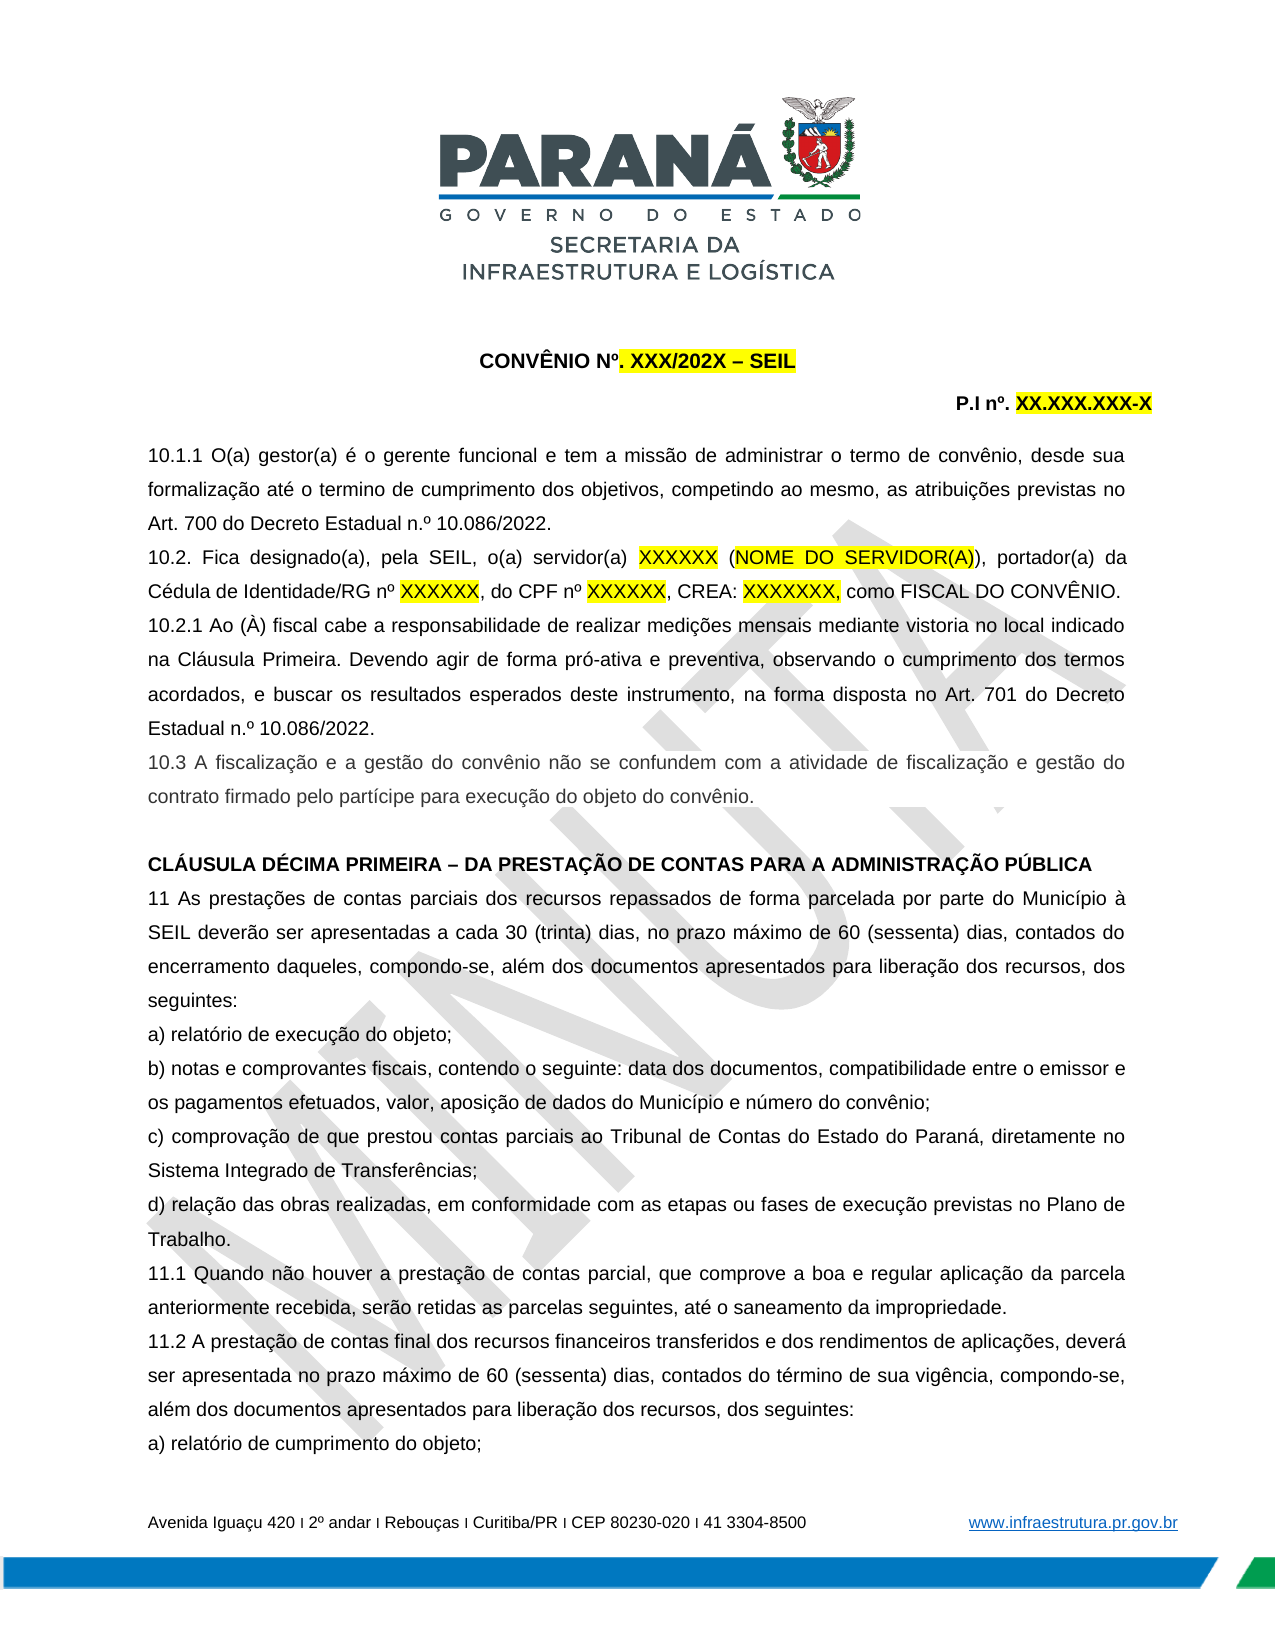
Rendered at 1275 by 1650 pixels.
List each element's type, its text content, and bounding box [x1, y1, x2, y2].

text 10.1.1 O(a) gestor(a) é o gerente funcional e tem a missão de administrar o termo de convênio, desde sua formalização até o termino de cumprimento dos objetivos, competindo ao mesmo, as atribuições previstas no Art. 700 do Decreto Estadual n.º 10.086/2022. [148, 444, 1127, 535]
picture [0, 1556, 1275, 1591]
text 10.3 A fiscalização e a gestão do convênio não se confundem com a atividade de fiscalização e gestão do contrato firmado pelo partícipe para execução do objeto do convênio. [148, 751, 1127, 807]
text a) relatório de execução do objeto; [148, 1023, 1127, 1046]
text CLÁUSULA DÉCIMA PRIMEIRA – DA PRESTAÇÃO DE CONTAS PARA A ADMINISTRAÇÃO PÚBLICA [148, 853, 1127, 875]
text 10.2. Fica designado(a), pela SEIL, o(a) servidor(a) XXXXXX (NOME DO SERVIDOR(A)), portador(a) da Cédula de Identidade/RG nº XXXXXX, do CPF nº XXXXXX, CREA: XXXXXXX, como FISCAL DO CONVÊNIO. [148, 546, 1127, 603]
text 11.1 Quando não houver a prestação de contas parcial, que comprove a boa e regular aplicação da parcela anteriormente recebida, serão retidas as parcelas seguintes, até o saneamento da impropriedade. [148, 1261, 1127, 1318]
text 11.2 A prestação de contas final dos recursos financeiros transferidos e dos rendimentos de aplicações, deverá ser apresentada no prazo máximo de 60 (sessenta) dias, contados do término de sua vigência, compondo-se, além dos documentos apresentados para liberação dos recursos, dos seguintes: [148, 1329, 1127, 1420]
text 10.2.1 Ao (À) fiscal cabe a responsabilidade de realizar medições mensais mediante vistoria no local indicado na Cláusula Primeira. Devendo agir de forma pró-ativa e preventiva, observando o cumprimento dos termos acordados, e buscar os resultados esperados deste instrumento, na forma disposta no Art. 701 do Decreto Estadual n.º 10.086/2022. [148, 614, 1127, 739]
text a) relatório de cumprimento do objeto; [148, 1432, 1127, 1454]
text b) notas e comprovantes fiscais, contendo o seguinte: data dos documentos, compatibilidade entre o emissor e os pagamentos efetuados, valor, aposição de dados do Município e número do convênio; [148, 1057, 1127, 1114]
text 11 As prestações de contas parciais dos recursos repassados de forma parcelada por parte do Município à SEIL deverão ser apresentadas a cada 30 (trinta) dias, no prazo máximo de 60 (sessenta) dias, contados do encerramento daqueles, compondo-se, além dos documentos apresentados para liberação dos recursos, dos seguintes: [148, 887, 1127, 1012]
picture [438, 97, 861, 280]
text d) relação das obras realizadas, em conformidade com as etapas ou fases de execução previstas no Plano de Trabalho. [148, 1193, 1127, 1250]
text c) comprovação de que prestou contas parciais ao Tribunal de Contas do Estado do Paraná, diretamente no Sistema Integrado de Transferências; [148, 1125, 1127, 1182]
